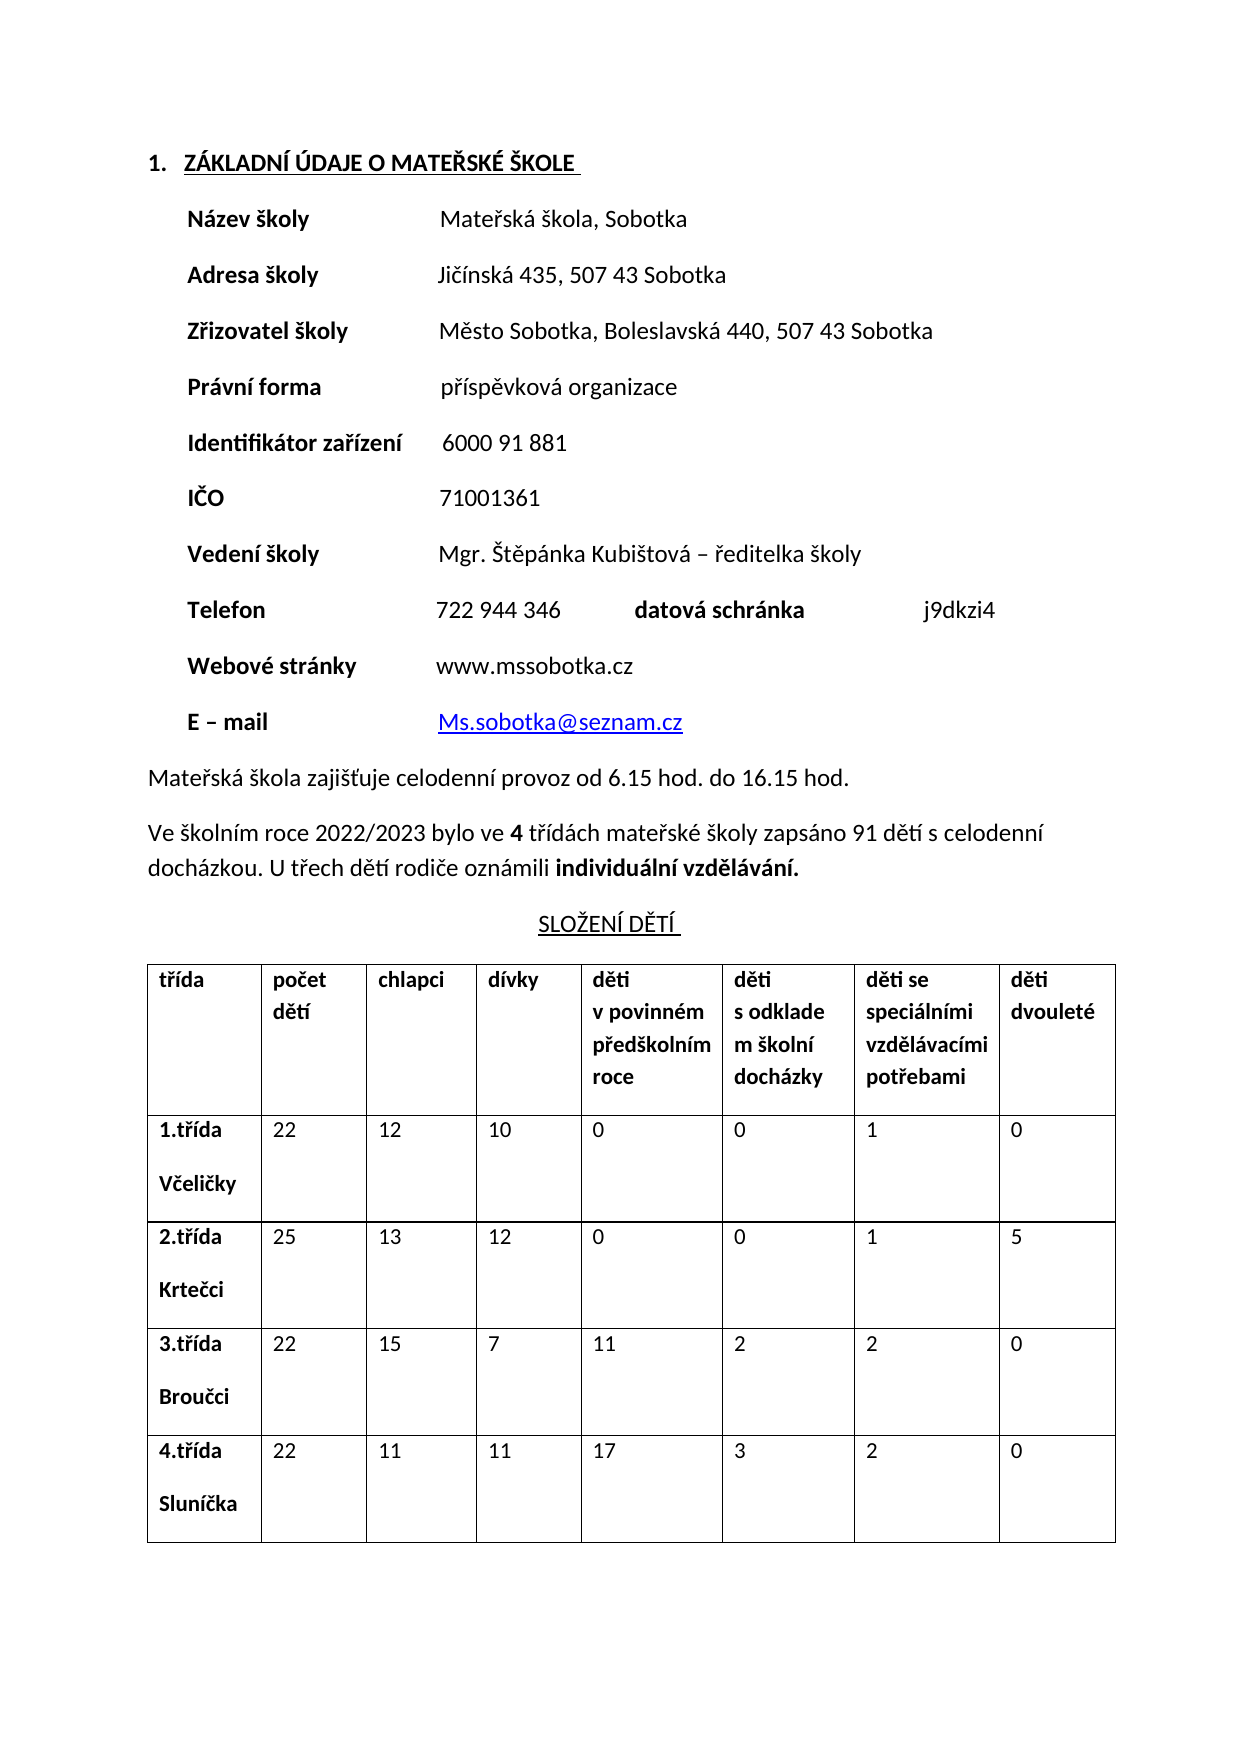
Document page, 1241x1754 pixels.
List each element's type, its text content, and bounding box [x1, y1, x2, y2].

table_cell 3 [723, 1436, 854, 1542]
table_cell 10 [477, 1116, 581, 1221]
table_cell 1.třída Včeličky [148, 1116, 261, 1221]
table_cell 7 [477, 1329, 581, 1435]
table_cell 2 [855, 1436, 999, 1542]
text Právní forma příspěvková organizace [148, 371, 1093, 401]
table_header děti se speciálními vzdělávacími potřebami [855, 965, 999, 1114]
table_cell 12 [367, 1116, 476, 1221]
text Název školy Mateřská škola, Sobotka [148, 203, 1093, 234]
table_header děti s odkladem školní docházky [723, 965, 854, 1114]
text Zřizovatel školy Město Sobotka, Boleslavská 440, 507 43 Sobotka [148, 315, 1093, 346]
text E – mail Ms.sobotka@seznam.cz [148, 706, 1093, 736]
table_header třída [148, 965, 261, 1114]
table_cell 0 [723, 1223, 854, 1328]
table_cell 2.třída Krtečci [148, 1223, 261, 1328]
table_cell 11 [477, 1436, 581, 1542]
table_cell 2 [855, 1329, 999, 1435]
text Ve školním roce 2022/2023 bylo ve 4 třídách mateřské školy zapsáno 91 dětí s celodenní docházkou. U třech dětí rodiče oznámili individuální vzdělávání. [148, 818, 1093, 883]
table_header děti v povinném předškolním roce [582, 965, 722, 1114]
text Vedení školy Mgr. Štěpánka Kubištová – ředitelka školy [148, 538, 1093, 569]
table_cell 0 [582, 1116, 722, 1221]
text 1. ZÁKLADNÍ ÚDAJE O MATEŘSKÉ ŠKOLE [148, 148, 1093, 178]
table_header počet dětí [262, 965, 366, 1114]
table_cell 22 [262, 1436, 366, 1542]
table_cell 12 [477, 1223, 581, 1328]
table_cell 11 [367, 1436, 476, 1542]
table_cell 4.třída Sluníčka [148, 1436, 261, 1542]
table_cell 1 [855, 1116, 999, 1221]
table_cell 0 [723, 1116, 854, 1221]
table_header dívky [477, 965, 581, 1114]
table_cell 0 [582, 1223, 722, 1328]
table_cell 17 [582, 1436, 722, 1542]
table_header děti dvouleté [1000, 965, 1115, 1114]
text Telefon 722 944 346 datová schránka j9dkzi4 [148, 594, 1093, 625]
table_cell 22 [262, 1329, 366, 1435]
text Webové stránky www.mssobotka.cz [148, 650, 1093, 681]
table_cell 2 [723, 1329, 854, 1435]
table_cell 22 [262, 1116, 366, 1221]
table_cell 3.třída Broučci [148, 1329, 261, 1435]
table_cell 1 [855, 1223, 999, 1328]
table_cell 0 [1000, 1116, 1115, 1221]
text Adresa školy Jičínská 435, 507 43 Sobotka [148, 259, 1093, 290]
table_cell 11 [582, 1329, 722, 1435]
table_cell 0 [1000, 1329, 1115, 1435]
text SLOŽENÍ DĚTÍ [148, 908, 1093, 939]
text Mateřská škola zajišťuje celodenní provoz od 6.15 hod. do 16.15 hod. [148, 762, 1093, 792]
table_cell 15 [367, 1329, 476, 1435]
table_header chlapci [367, 965, 476, 1114]
table_cell 5 [1000, 1223, 1115, 1328]
table_cell 13 [367, 1223, 476, 1328]
table_cell 25 [262, 1223, 366, 1328]
table_cell 0 [1000, 1436, 1115, 1542]
text IČO 71001361 [148, 483, 1093, 513]
text Identifikátor zařízení 6000 91 881 [148, 427, 1093, 457]
